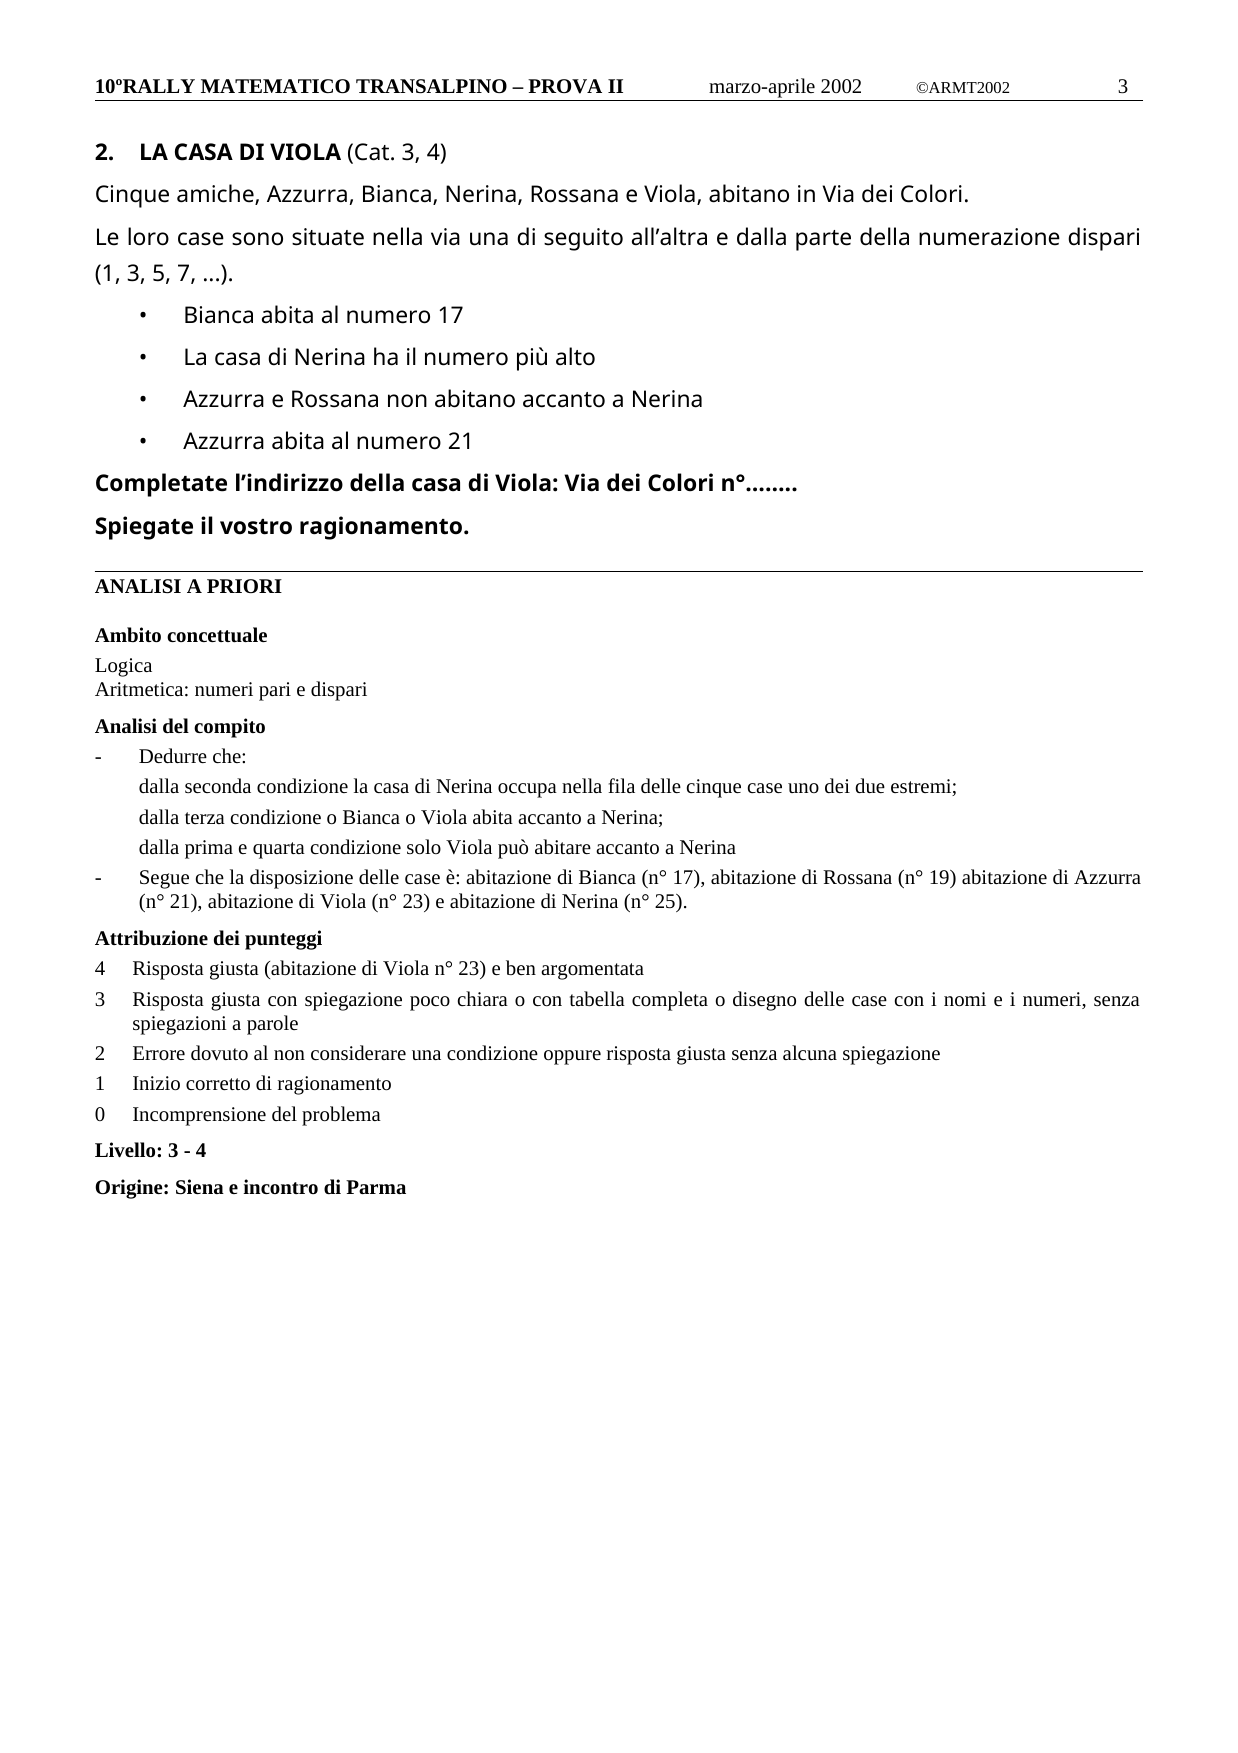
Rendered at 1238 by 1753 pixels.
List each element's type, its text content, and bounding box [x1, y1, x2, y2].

text - Dedurre che: [94, 744, 1143, 768]
text Aritmetica: numeri pari e dispari [94, 677, 1143, 701]
text • Azzurra abita al numero 21 [139, 425, 1143, 456]
text 2. LA CASA DI VIOLA (Cat. 3, 4) [94, 136, 1143, 167]
text Spiegate il vostro ragionamento. [94, 509, 1143, 541]
text • Azzurra e Rossana non abitano accanto a Nerina [139, 383, 1143, 414]
text Origine: Siena e incontro di Parma [94, 1174, 1143, 1199]
text dalla prima e quarta condizione solo Viola può abitare accanto a Nerina [94, 835, 1143, 859]
text Attribuzione dei punteggi [94, 926, 1143, 950]
text dalla terza condizione o Bianca o Viola abita accanto a Nerina; [94, 804, 1143, 829]
text 1 Inizio corretto di ragionamento [94, 1071, 1143, 1095]
text • La casa di Nerina ha il numero più alto [139, 341, 1143, 372]
text 2 Errore dovuto al non considerare una condizione oppure risposta giusta senza alcuna spiegazione [94, 1041, 1143, 1065]
text 4 Risposta giusta (abitazione di Viola n° 23) e ben argomentata [94, 956, 1143, 980]
text Analisi del compito [94, 714, 1143, 738]
text Ambito concettuale [94, 623, 1143, 647]
text • Bianca abita al numero 17 [139, 299, 1143, 330]
text dalla seconda condizione la casa di Nerina occupa nella fila delle cinque case uno dei due estremi; [94, 774, 1143, 798]
text 3 Risposta giusta con spiegazione poco chiara o con tabella completa o disegno delle case con i nomi e i numeri, senza spiegazioni a parole [94, 986, 1143, 1034]
text Cinque amiche, Azzurra, Bianca, Nerina, Rossana e Viola, abitano in Via dei Colori. [94, 178, 1143, 209]
text ANALISI A PRIORI [94, 572, 1143, 598]
text Logica [94, 653, 1143, 677]
text Le loro case sono situate nella via una di seguito all’altra e dalla parte della numerazione dispari (1, 3, 5, 7, ...). [94, 221, 1143, 288]
text - Segue che la disposizione delle case è: abitazione di Bianca (n° 17), abitazione di Rossana (n° 19) abitazione di Azzurra (n° 21), abitazione di Viola (n° 23) e abitazione di Nerina (n° 25). [94, 865, 1143, 913]
text Completate l’indirizzo della casa di Viola: Via dei Colori n°…….. [94, 467, 1143, 499]
text Livello: 3 - 4 [94, 1138, 1143, 1162]
text 0 Incomprensione del problema [94, 1101, 1143, 1126]
